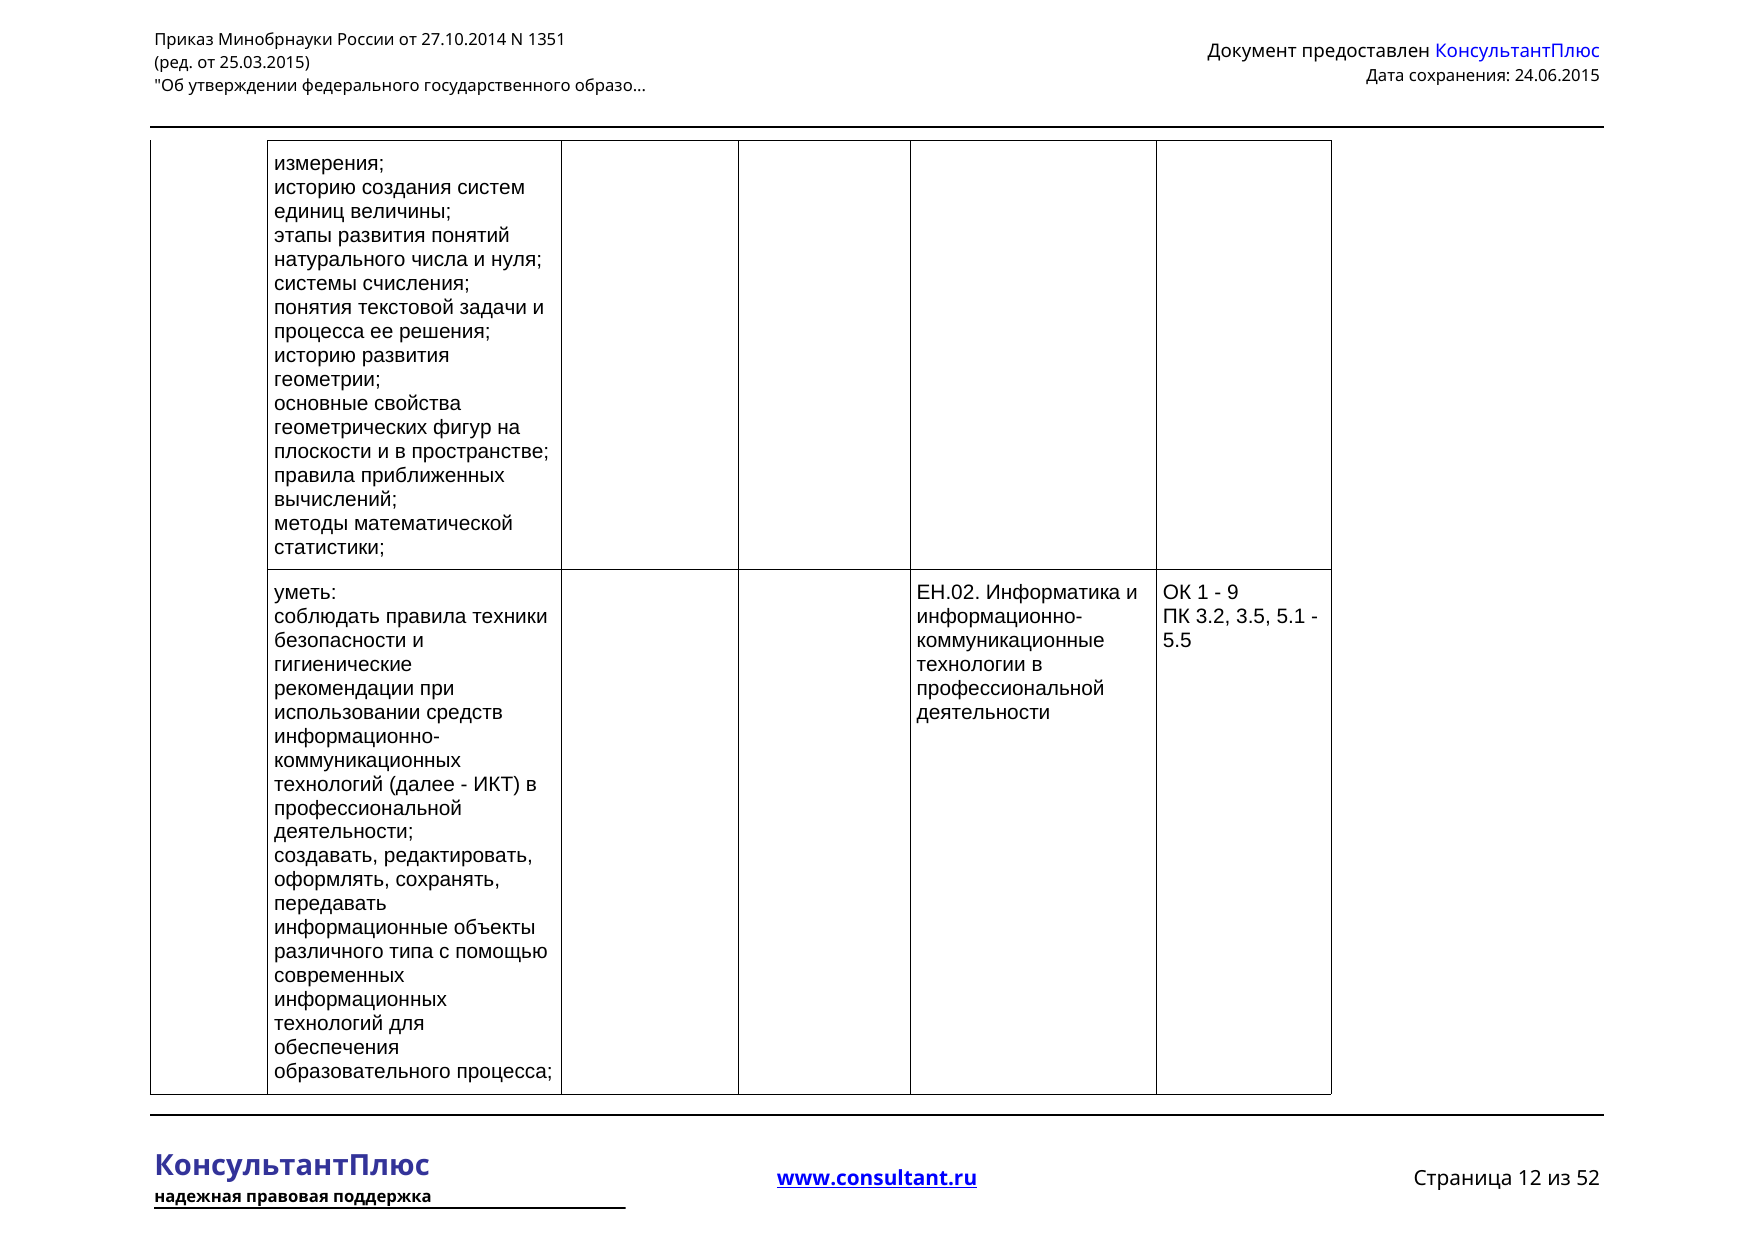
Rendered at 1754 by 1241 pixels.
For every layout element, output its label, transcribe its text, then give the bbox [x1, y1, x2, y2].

table_cell [739, 141, 910, 569]
table_cell [1157, 141, 1331, 569]
table_cell измерения; историю создания систем единиц величины; этапы развития понятий натурального числа и нуля; системы счисления; понятия текстовой задачи и процесса ее решения; историю развития геометрии; основные свойства геометрических фигур на плоскости и в пространстве; правила приближенных вычислений; методы математической статистики; [268, 141, 561, 569]
table_cell [562, 570, 738, 1093]
table_cell ОК 1 - 9 ПК 3.2, 3.5, 5.1 - 5.5 [1157, 570, 1331, 1093]
table_cell [151, 569, 267, 1093]
table_cell ЕН.02. Информатика и информационно-коммуникационные технологии в профессиональной деятельности [911, 570, 1156, 1093]
table_cell уметь: соблюдать правила техники безопасности и гигиенические рекомендации при использовании средств информационно-коммуникационных технологий (далее - ИКТ) в профессиональной деятельности; создавать, редактировать, оформлять, сохранять, передавать информационные объекты различного типа с помощью современных информационных технологий для обеспечения образовательного процесса; [268, 570, 561, 1093]
table_cell [911, 141, 1156, 569]
table_cell [562, 141, 738, 569]
table_cell [151, 140, 267, 569]
table_cell [739, 570, 910, 1093]
